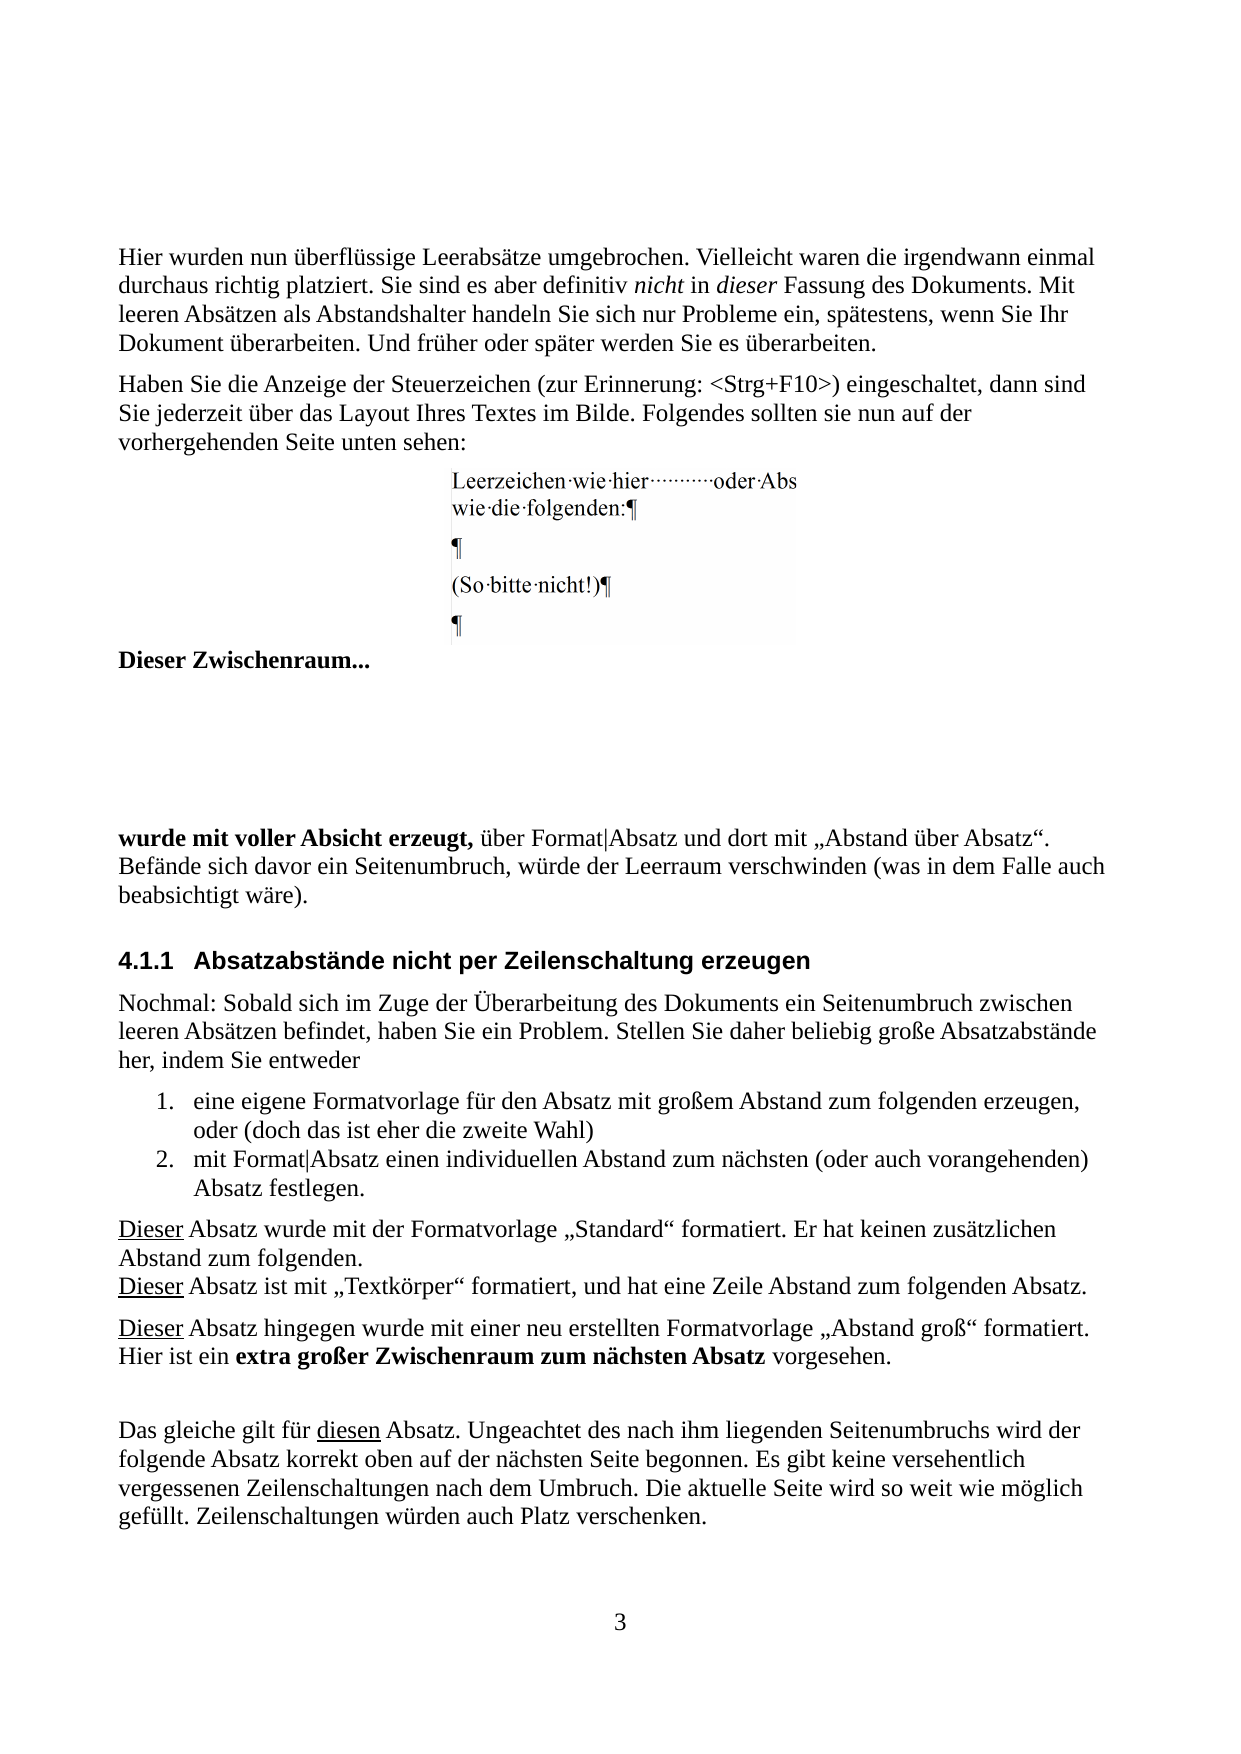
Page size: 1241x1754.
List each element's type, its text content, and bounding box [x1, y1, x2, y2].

text Dieser Absatz hingegen wurde mit einer neu erstellten Formatvorlage „Abstand groß“ formatiert. Hier ist ein extra großer Zwischenraum zum nächsten Absatz vorgesehen. [118, 1313, 1122, 1370]
text Haben Sie die Anzeige der Steuerzeichen (zur Erinnerung: <Strg+F10>) eingeschaltet, dann sind Sie jederzeit über das Layout Ihres Textes im Bilde. Folgendes sollten sie nun auf der vorhergehenden Seite unten sehen: [118, 369, 1122, 456]
picture [443, 468, 797, 645]
subtitle Absatzabstände nicht per Zeilenschaltung erzeugen [118, 946, 1122, 975]
list eine eigene Formatvorlage für den Absatz mit großem Abstand zum folgenden erzeugen, [156, 1086, 1122, 1115]
text Hier wurden nun überflüssige Leerabsätze umgebrochen. Vielleicht waren die irgendwann einmal durchaus richtig platziert. Sie sind es aber definitiv nicht in dieser Fassung des Dokuments. Mit leeren Absätzen als Abstandshalter handeln Sie sich nur Probleme ein, spätestens, wenn Sie Ihr Dokument überarbeiten. Und früher oder später werden Sie es überarbeiten. [118, 242, 1122, 357]
text Dieser Absatz wurde mit der Formatvorlage „Standard“ formatiert. Er hat keinen zusätzlichen Abstand zum folgenden. [118, 1214, 1122, 1271]
text Dieser Zwischenraum... [118, 468, 1122, 674]
list oder (doch das ist eher die zweite Wahl) [156, 1115, 1122, 1144]
text Dieser Absatz ist mit „Textkörper“ formatiert, und hat eine Zeile Abstand zum folgenden Absatz. [118, 1271, 1122, 1300]
list mit Format|Absatz einen individuellen Abstand zum nächsten (oder auch vorangehenden) Absatz festlegen. [156, 1144, 1122, 1201]
text Das gleiche gilt für diesen Absatz. Ungeachtet des nach ihm liegenden Seitenumbruchs wird der folgende Absatz korrekt oben auf der nächsten Seite begonnen. Es gibt keine versehentlich vergessenen Zeilenschaltungen nach dem Umbruch. Die aktuelle Seite wird so weit wie möglich gefüllt. Zeilenschaltungen würden auch Platz verschenken. [118, 1415, 1122, 1530]
text Nochmal: Sobald sich im Zuge der Überarbeitung des Dokuments ein Seitenumbruch zwischen leeren Absätzen befindet, haben Sie ein Problem. Stellen Sie daher beliebig große Absatzabstände her, indem Sie entweder [118, 988, 1122, 1074]
text wurde mit voller Absicht erzeugt, über Format|Absatz und dort mit „Abstand über Absatz“. Befände sich davor ein Seitenumbruch, würde der Leerraum verschwinden (was in dem Falle auch beabsichtigt wäre). [118, 823, 1122, 909]
